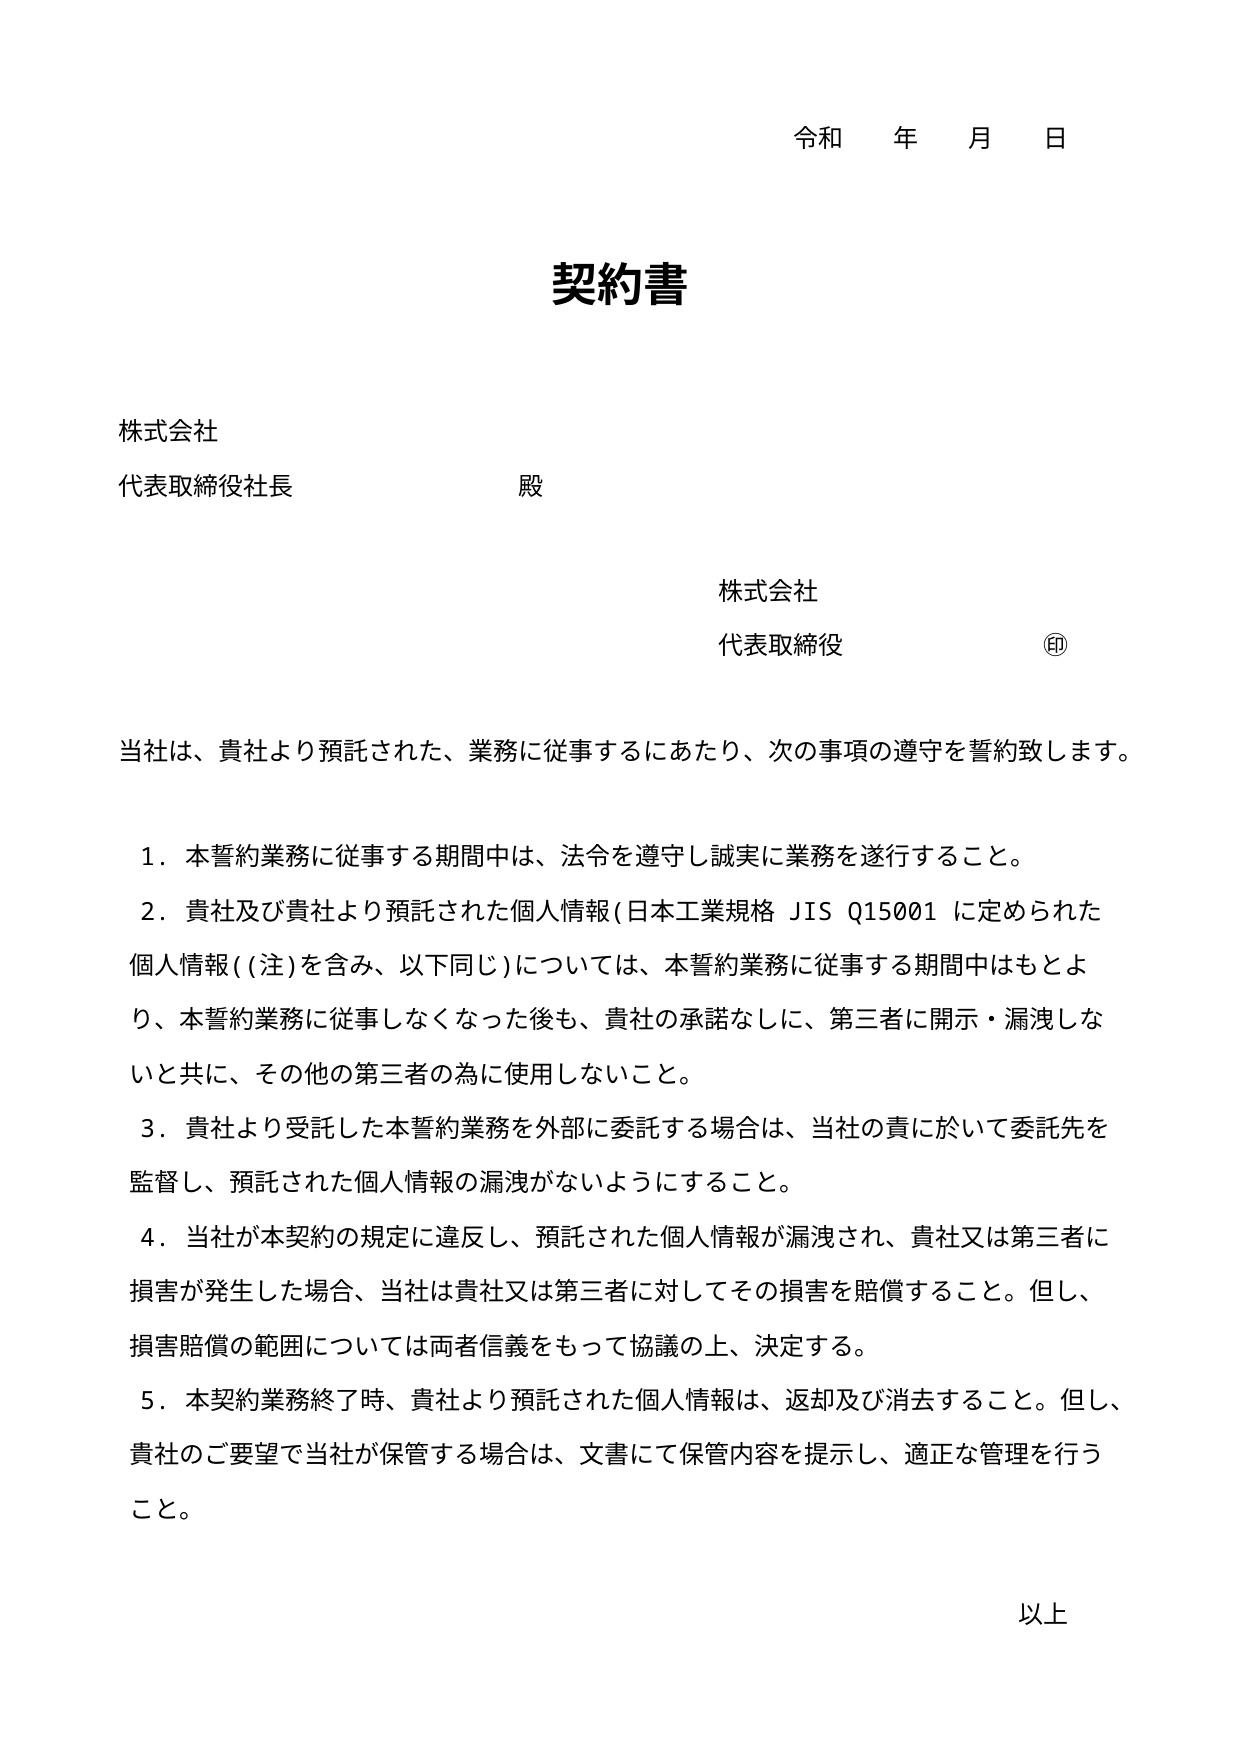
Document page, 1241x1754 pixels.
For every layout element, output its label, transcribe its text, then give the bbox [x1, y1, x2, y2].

text 当社は、貴社より預託された、業務に従事するにあたり、次の事項の遵守を誓約致します。 [118, 731, 1122, 767]
list 貴社及び貴社より預託された個人情報(日本工業規格 JIS Q15001 に定められた個人情報((注)を含み、以下同じ)については、本誓約業務に従事する期間中はもとより、本誓約業務に従事しなくなった後も、貴社の承諾なしに、第三者に開示・漏洩しないと共に、その他の第三者の為に使用しないこと。 [129, 891, 1111, 1090]
title 契約書 [118, 248, 1122, 315]
text 代表取締役社長 殿 [118, 466, 1122, 502]
list 当社が本契約の規定に違反し、預託された個人情報が漏洩され、貴社又は第三者に損害が発生した場合、当社は貴社又は第三者に対してその損害を賠償すること。但し、損害賠償の範囲については両者信義をもって協議の上、決定する。 [129, 1217, 1111, 1362]
text 以上 [118, 1594, 1122, 1631]
list 貴社より受託した本誓約業務を外部に委託する場合は、当社の責に於いて委託先を監督し、預託された個人情報の漏洩がないようにすること。 [129, 1108, 1111, 1199]
list 本契約業務終了時、貴社より預託された個人情報は、返却及び消去すること。但し、貴社のご要望で当社が保管する場合は、文書にて保管内容を提示し、適正な管理を行うこと。 [129, 1380, 1111, 1525]
text 株式会社 [118, 571, 1122, 608]
text 代表取締役 ㊞ [118, 626, 1122, 662]
text 令和 年 月 日 [118, 118, 1122, 154]
text 株式会社 [118, 412, 1122, 448]
list 本誓約業務に従事する期間中は、法令を遵守し誠実に業務を遂行すること。 [129, 837, 1111, 873]
